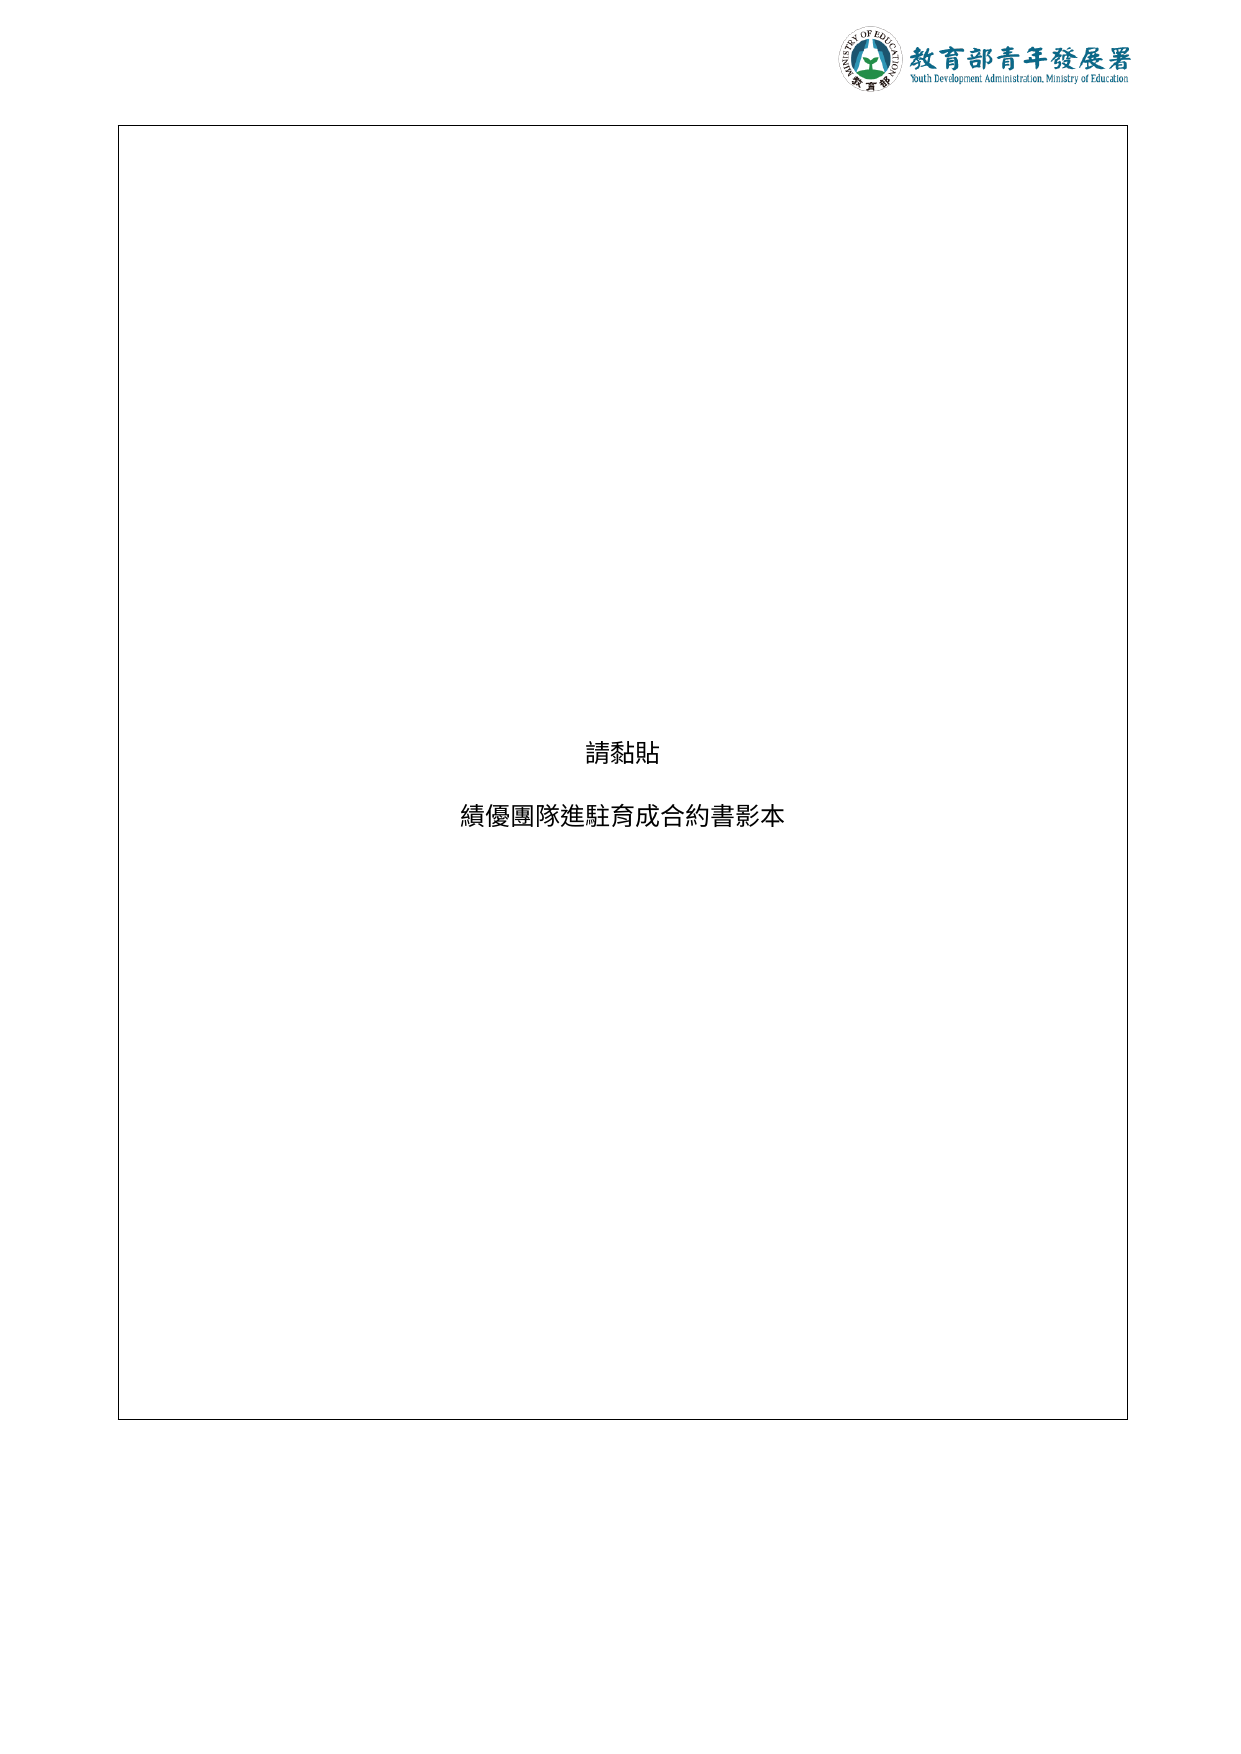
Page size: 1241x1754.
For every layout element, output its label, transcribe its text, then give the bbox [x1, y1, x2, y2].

table_header 請黏貼 績優團隊進駐育成合約書影本 [119, 126, 1127, 1419]
